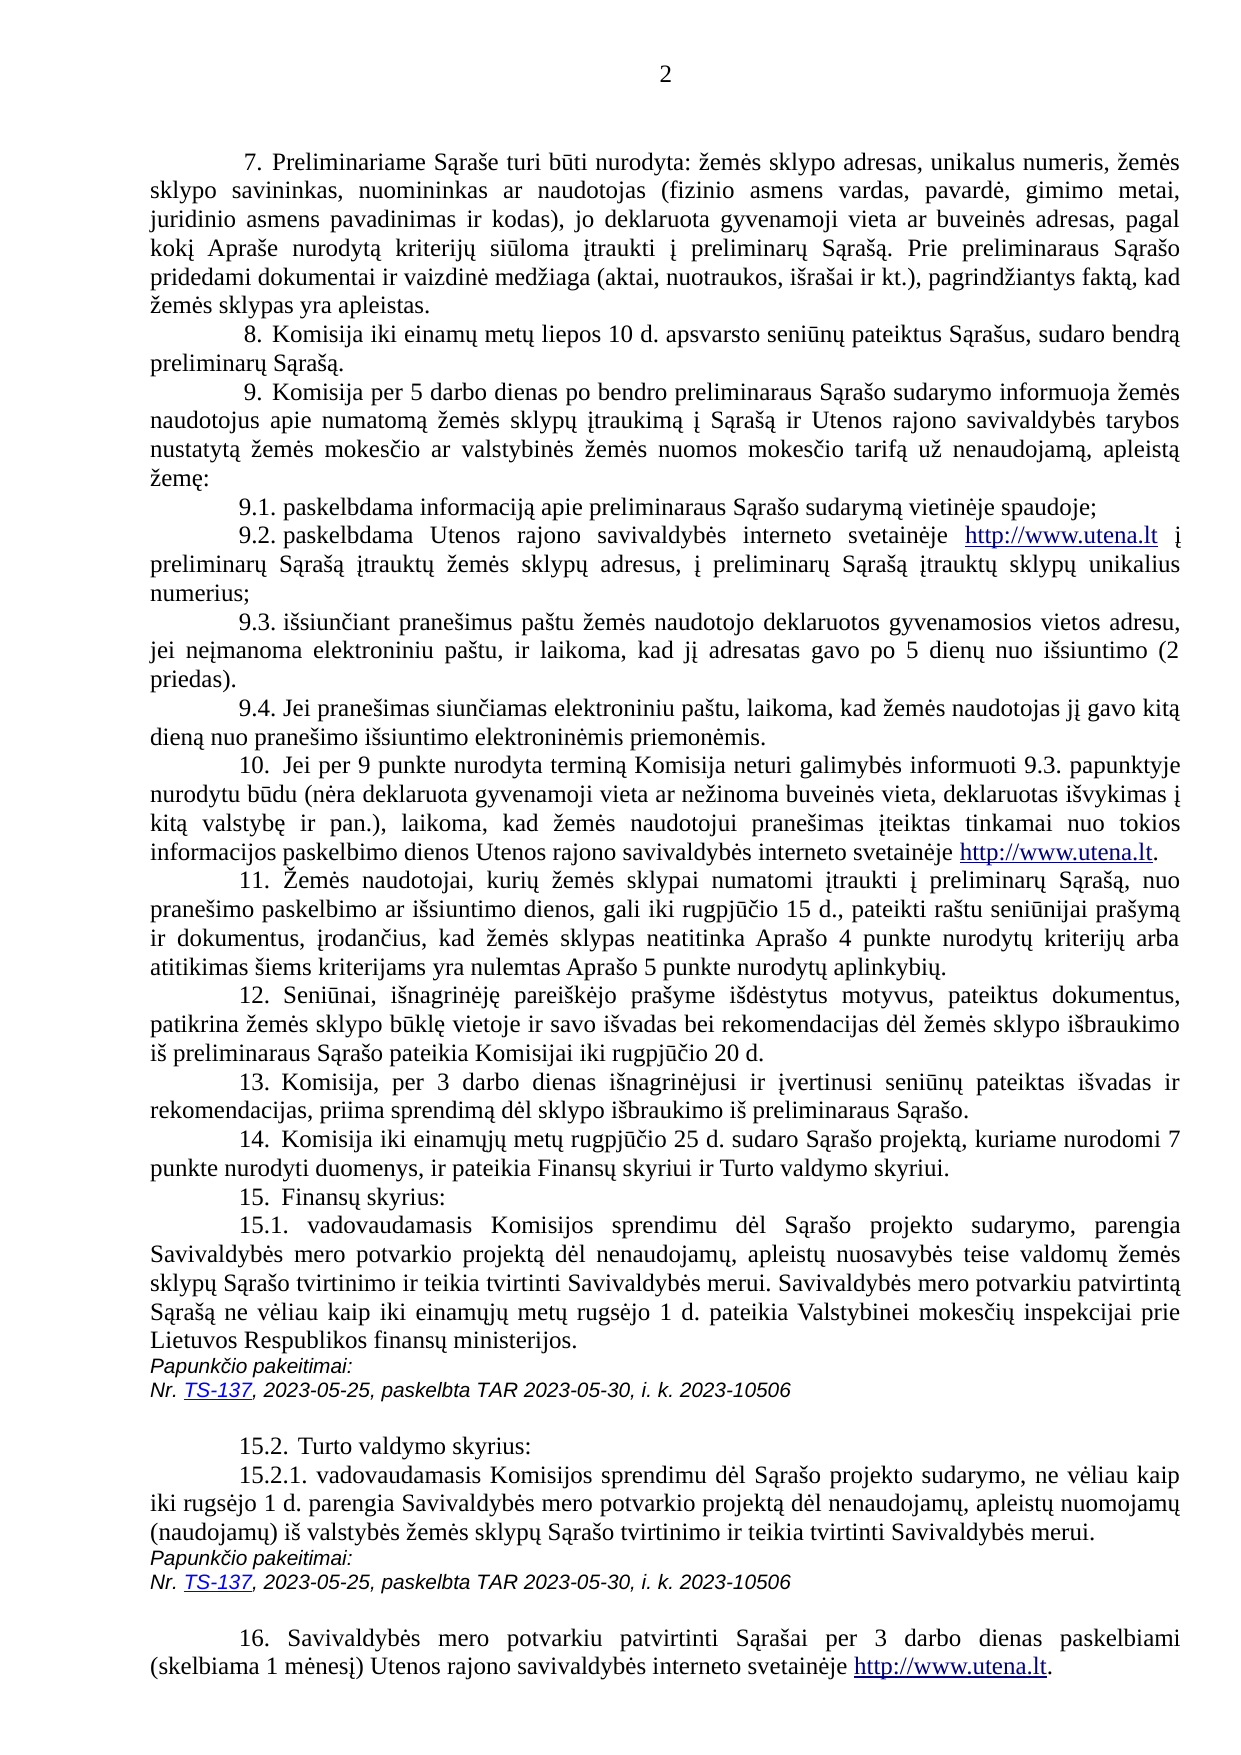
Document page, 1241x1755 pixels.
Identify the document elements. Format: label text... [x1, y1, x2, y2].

text 10. Jei per 9 punkte nurodyta terminą Komisija neturi galimybės informuoti 9.3. papunktyje nurodytu būdu (nėra deklaruota gyvenamoji vieta ar nežinoma buveinės vieta, deklaruotas išvykimas į kitą valstybę ir pan.), laikoma, kad žemės naudotojui pranešimas įteiktas tinkamai nuo tokios informacijos paskelbimo dienos Utenos rajono savivaldybės interneto svetainėje http://www.utena.lt. [150, 751, 1181, 866]
text 11. Žemės naudotojai, kurių žemės sklypai numatomi įtraukti į preliminarų Sąrašą, nuo pranešimo paskelbimo ar išsiuntimo dienos, gali iki rugpjūčio 15 d., pateikti raštu seniūnijai prašymą ir dokumentus, įrodančius, kad žemės sklypas neatitinka Aprašo 4 punkte nurodytų kriterijų arba atitikimas šiems kriterijams yra nulemtas Aprašo 5 punkte nurodytų aplinkybių. [150, 866, 1181, 981]
text 9.1. paskelbdama informaciją apie preliminaraus Sąrašo sudarymą vietinėje spaudoje; [150, 492, 1181, 521]
text 14. Komisija iki einamųjų metų rugpjūčio 25 d. sudaro Sąrašo projektą, kuriame nurodomi 7 punkte nurodyti duomenys, ir pateikia Finansų skyriui ir Turto valdymo skyriui. [150, 1124, 1181, 1182]
text 9.3. išsiunčiant pranešimus paštu žemės naudotojo deklaruotos gyvenamosios vietos adresu, jei neįmanoma elektroniniu paštu, ir laikoma, kad jį adresatas gavo po 5 dienų nuo išsiuntimo (2 priedas). [150, 607, 1181, 693]
text 7. Preliminariame Sąraše turi būti nurodyta: žemės sklypo adresas, unikalus numeris, žemės sklypo savininkas, nuomininkas ar naudotojas (fizinio asmens vardas, pavardė, gimimo metai, juridinio asmens pavadinimas ir kodas), jo deklaruota gyvenamoji vieta ar buveinės adresas, pagal kokį Apraše nurodytą kriterijų siūloma įtraukti į preliminarų Sąrašą. Prie preliminaraus Sąrašo pridedami dokumentai ir vaizdinė medžiaga (aktai, nuotraukos, išrašai ir kt.), pagrindžiantys faktą, kad žemės sklypas yra apleistas. [150, 147, 1181, 319]
text Nr. TS-137, 2023-05-25, paskelbta TAR 2023-05-30, i. k. 2023-10506 [150, 1378, 1181, 1402]
text 15. Finansų skyrius: [150, 1182, 1181, 1211]
text 8. Komisija iki einamų metų liepos 10 d. apsvarsto seniūnų pateiktus Sąrašus, sudaro bendrą preliminarų Sąrašą. [150, 319, 1181, 377]
text 12. Seniūnai, išnagrinėję pareiškėjo prašyme išdėstytus motyvus, pateiktus dokumentus, patikrina žemės sklypo būklę vietoje ir savo išvadas bei rekomendacijas dėl žemės sklypo išbraukimo iš preliminaraus Sąrašo pateikia Komisijai iki rugpjūčio 20 d. [150, 981, 1181, 1067]
text 15.1. vadovaudamasis Komisijos sprendimu dėl Sąrašo projekto sudarymo, parengia Savivaldybės mero potvarkio projektą dėl nenaudojamų, apleistų nuosavybės teise valdomų žemės sklypų Sąrašo tvirtinimo ir teikia tvirtinti Savivaldybės merui. Savivaldybės mero potvarkiu patvirtintą Sąrašą ne vėliau kaip iki einamųjų metų rugsėjo 1 d. pateikia Valstybinei mokesčių inspekcijai prie Lietuvos Respublikos finansų ministerijos. [150, 1211, 1181, 1354]
text Nr. TS-137, 2023-05-25, paskelbta TAR 2023-05-30, i. k. 2023-10506 [150, 1570, 1181, 1594]
text 15.2. Turto valdymo skyrius: [150, 1431, 1181, 1460]
text 9. Komisija per 5 darbo dienas po bendro preliminaraus Sąrašo sudarymo informuoja žemės naudotojus apie numatomą žemės sklypų įtraukimą į Sąrašą ir Utenos rajono savivaldybės tarybos nustatytą žemės mokesčio ar valstybinės žemės nuomos mokesčio tarifą už nenaudojamą, apleistą žemę: [150, 377, 1181, 492]
text Papunkčio pakeitimai: [150, 1546, 1181, 1570]
text Papunkčio pakeitimai: [150, 1354, 1181, 1378]
text 9.4. Jei pranešimas siunčiamas elektroniniu paštu, laikoma, kad žemės naudotojas jį gavo kitą dieną nuo pranešimo išsiuntimo elektroninėmis priemonėmis. [150, 693, 1181, 751]
text 16. Savivaldybės mero potvarkiu patvirtinti Sąrašai per 3 darbo dienas paskelbiami (skelbiama 1 mėnesį) Utenos rajono savivaldybės interneto svetainėje http://www.utena.lt. [150, 1623, 1181, 1680]
text 13. Komisija, per 3 darbo dienas išnagrinėjusi ir įvertinusi seniūnų pateiktas išvadas ir rekomendacijas, priima sprendimą dėl sklypo išbraukimo iš preliminaraus Sąrašo. [150, 1067, 1181, 1124]
text 9.2. paskelbdama Utenos rajono savivaldybės interneto svetainėje http://www.utena.lt į preliminarų Sąrašą įtrauktų žemės sklypų adresus, į preliminarų Sąrašą įtrauktų sklypų unikalius numerius; [150, 521, 1181, 607]
text 15.2.1. vadovaudamasis Komisijos sprendimu dėl Sąrašo projekto sudarymo, ne vėliau kaip iki rugsėjo 1 d. parengia Savivaldybės mero potvarkio projektą dėl nenaudojamų, apleistų nuomojamų (naudojamų) iš valstybės žemės sklypų Sąrašo tvirtinimo ir teikia tvirtinti Savivaldybės merui. [150, 1460, 1181, 1546]
